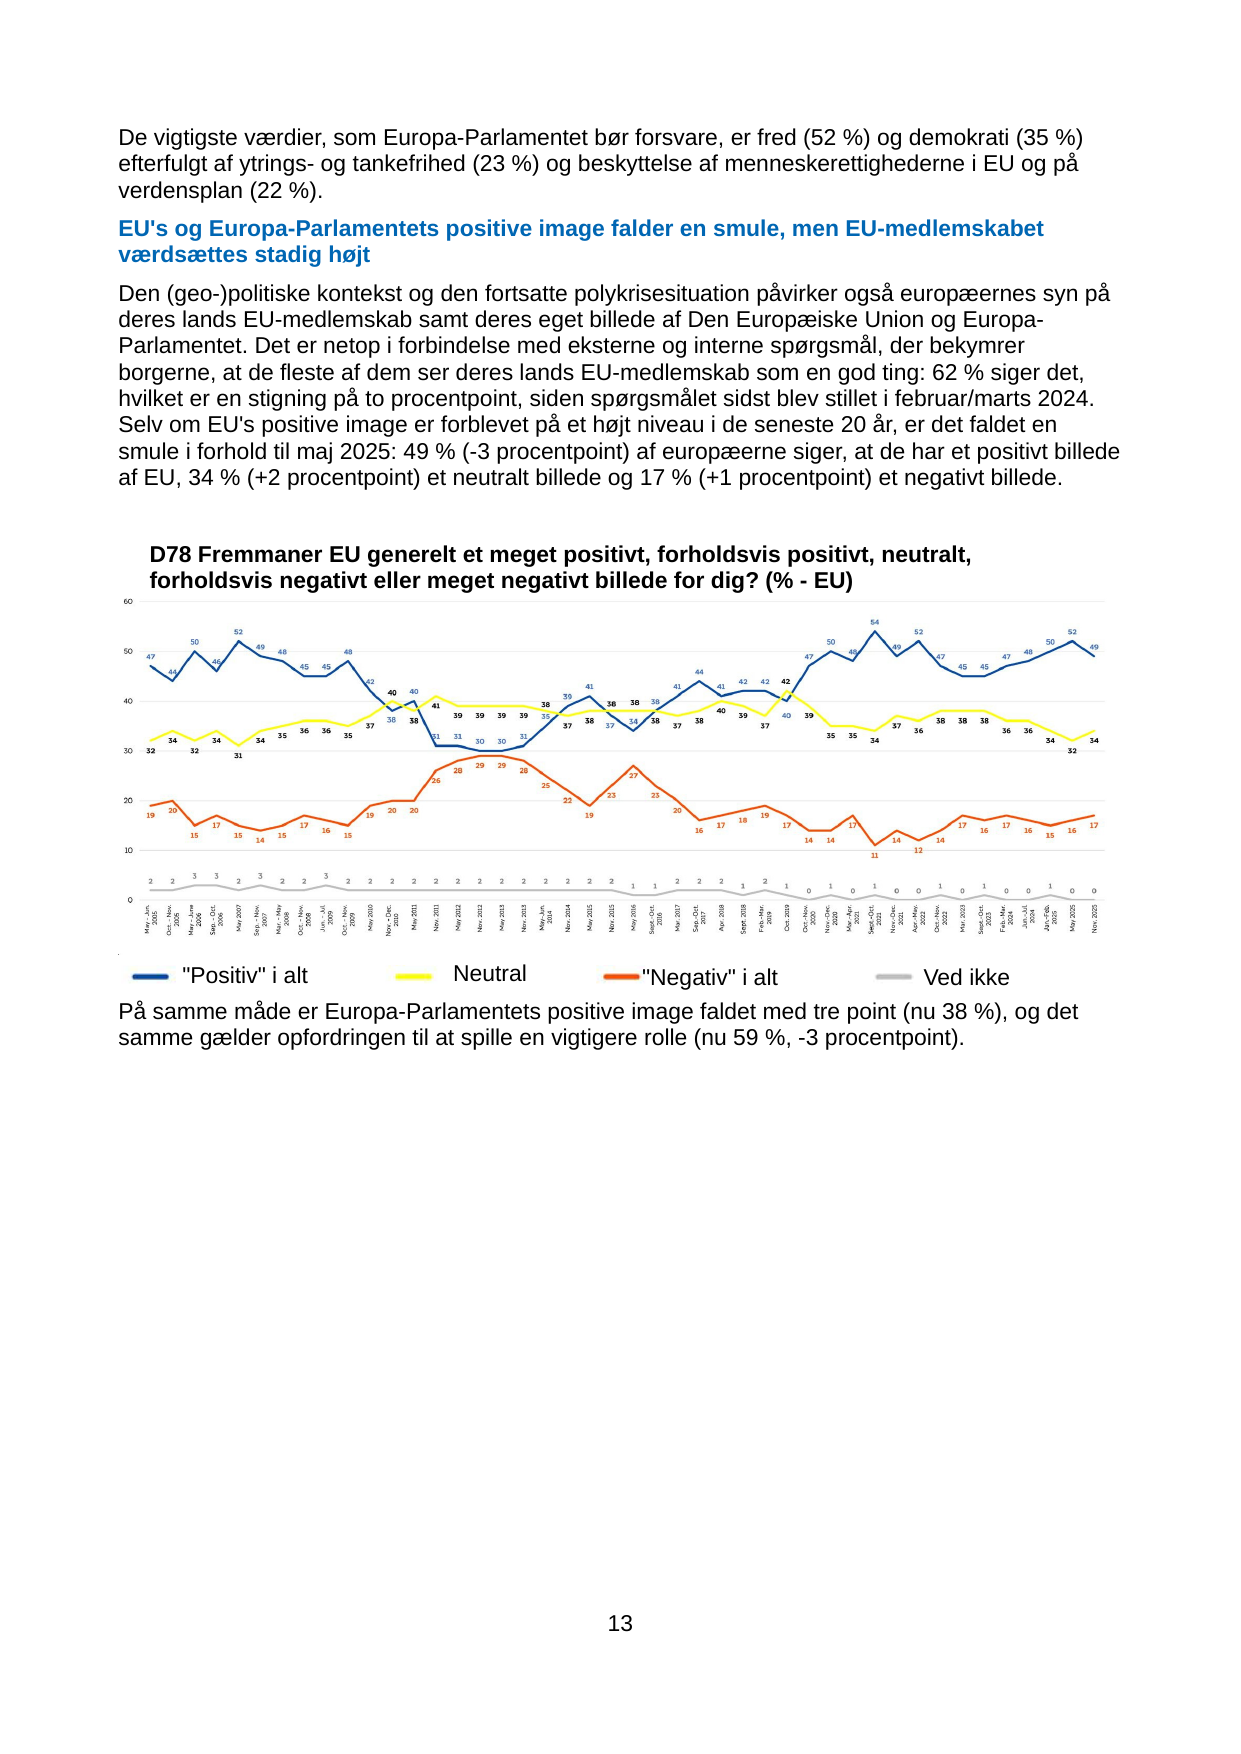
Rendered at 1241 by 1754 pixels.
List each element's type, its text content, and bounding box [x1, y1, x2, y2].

picture [118, 590, 1107, 955]
picture [121, 965, 914, 986]
picture [682, 974, 688, 984]
text Den (geo-)politiske kontekst og den fortsatte polykrisesituation påvirker også europæernes syn på deres lands EU-medlemskab samt deres eget billede af Den Europæiske Union og Europa-Parlamentet. Det er netop i forbindelse med eksterne og interne spørgsmål, der bekymrer borgerne, at de fleste af dem ser deres lands EU-medlemskab som en god ting: 62 % siger det, hvilket er en stigning på to procentpoint, siden spørgsmålet sidst blev stillet i februar/marts 2024. Selv om EU's positive image er forblevet på et højt niveau i de seneste 20 år, er det faldet en smule i forhold til maj 2025: 49 % (-3 procentpoint) af europæerne siger, at de har et positivt billede af EU, 34 % (+2 procentpoint) et neutralt billede og 17 % (+1 procentpoint) et negativt billede. [118, 279, 1122, 490]
text EU's og Europa-Parlamentets positive image falder en smule, men EU-medlemskabet værdsættes stadig højt [118, 215, 1122, 268]
picture [458, 965, 466, 978]
text På samme måde er Europa-Parlamentets positive image faldet med tre point (nu 38 %), og det samme gælder opfordringen til at spille en vigtigere rolle (nu 59 %, -3 procentpoint). [118, 541, 1122, 1050]
text De vigtigste værdier, som Europa-Parlamentet bør forsvare, er fred (52 %) og demokrati (35 %) efterfulgt af ytrings- og tankefrihed (23 %) og beskyttelse af menneskerettighederne i EU og på verdensplan (22 %). [118, 124, 1122, 203]
